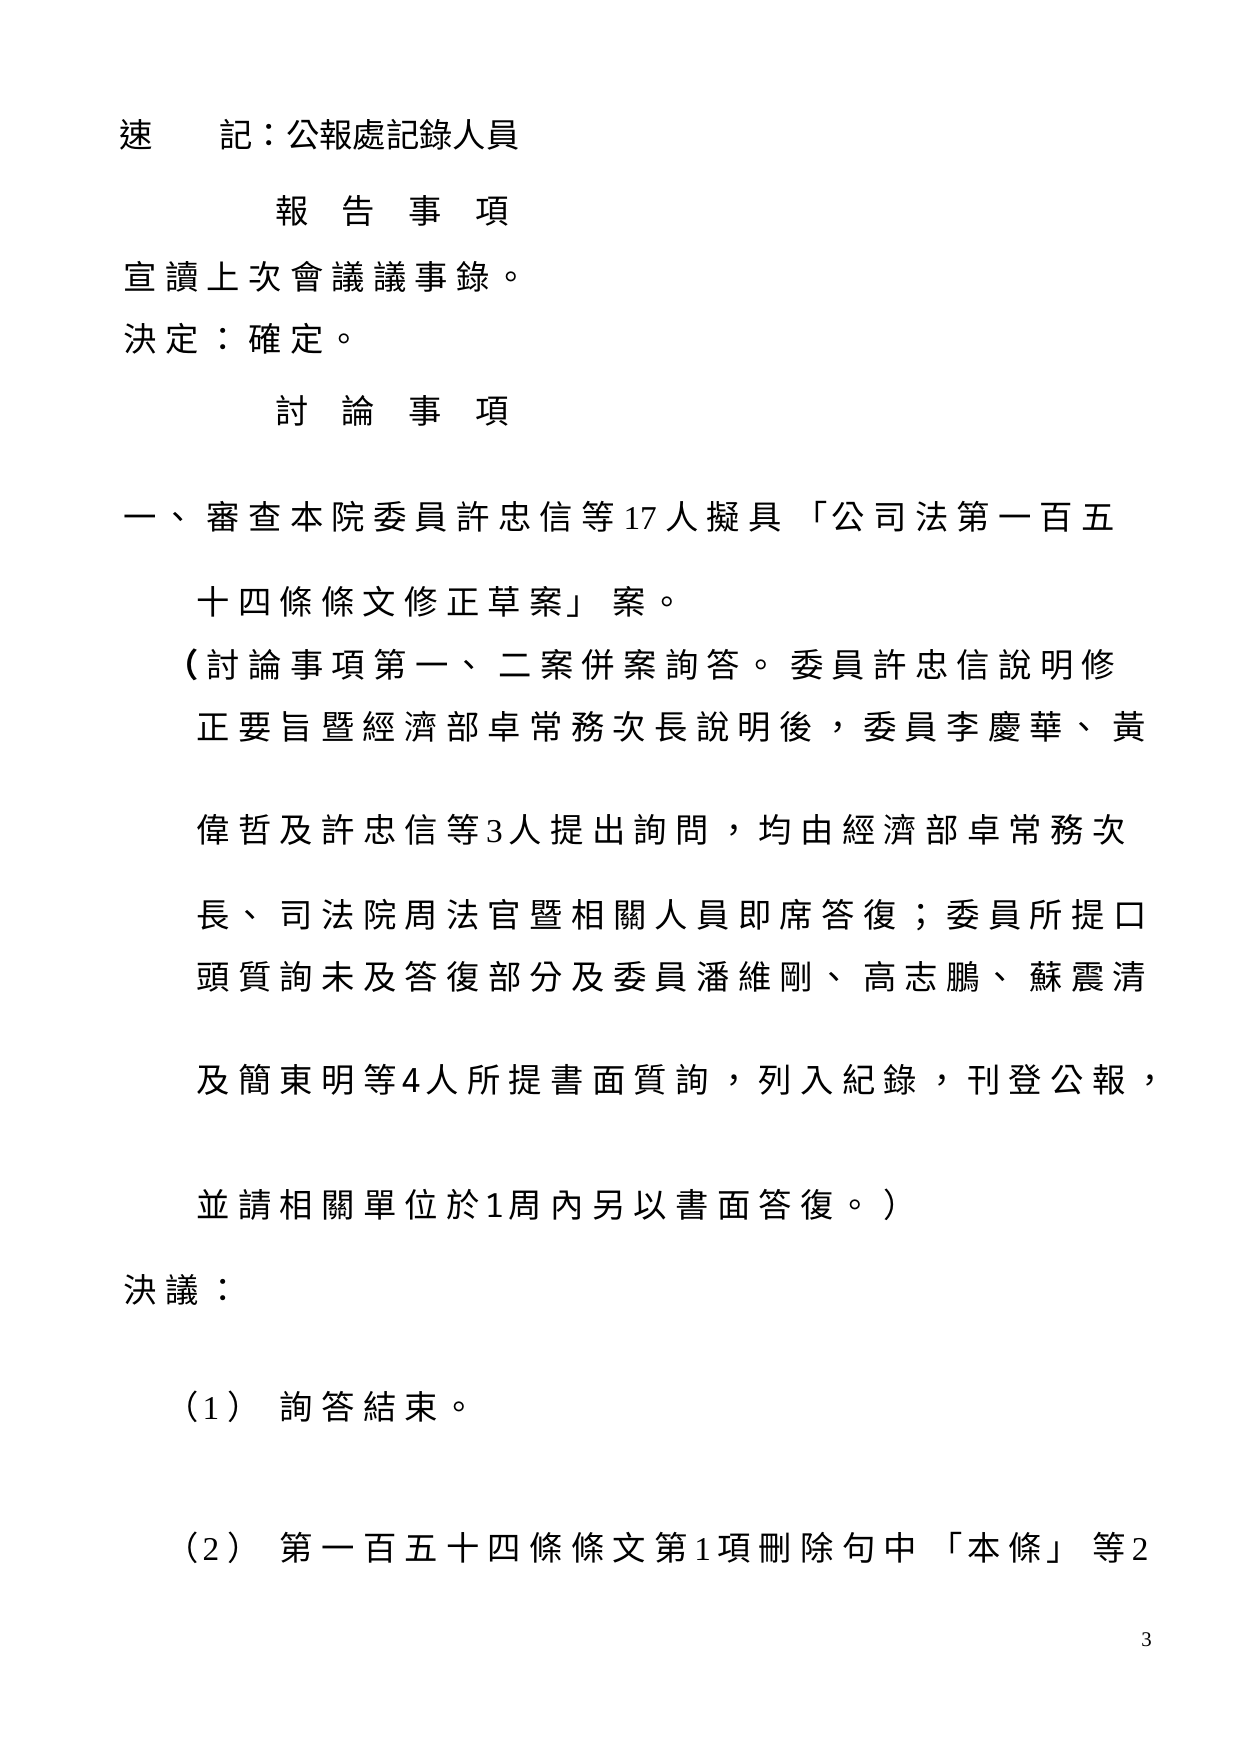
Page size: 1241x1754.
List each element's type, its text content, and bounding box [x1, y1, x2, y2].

text （討論事項第一、二案併案詢答。委員許忠信說明修正要旨暨經濟部卓常務次長說明後，委員李慶華、黃偉哲及許忠信等3人提出詢問，均由經濟部卓常務次長、司法院周法官暨相關人員即席答復；委員所提口頭質詢未及答復部分及委員潘維剛、高志鵬、蘇震清及簡東明等4人所提書面質詢，列入紀錄，刊登公報，並請相關單位於1周內另以書面答復。） [154, 621, 1150, 1246]
text 決議： [119, 1246, 1150, 1308]
list 第一百五十四條條文第1項刪除句中「本條」等2 [154, 1464, 1150, 1589]
list 詢答結束。 [154, 1324, 1150, 1449]
text 討 論 事 項 [119, 383, 1150, 433]
text 決定：確定。 [119, 296, 1150, 358]
text 宣讀上次會議議事錄。 [119, 233, 1150, 296]
text 速 記：公報處記錄人員 [119, 108, 1150, 158]
text 一、審查本院委員許忠信等17人擬具「公司法第一百五十四條條文修正草案」案。 [119, 433, 1150, 621]
text 報 告 事 項 [119, 183, 1150, 233]
